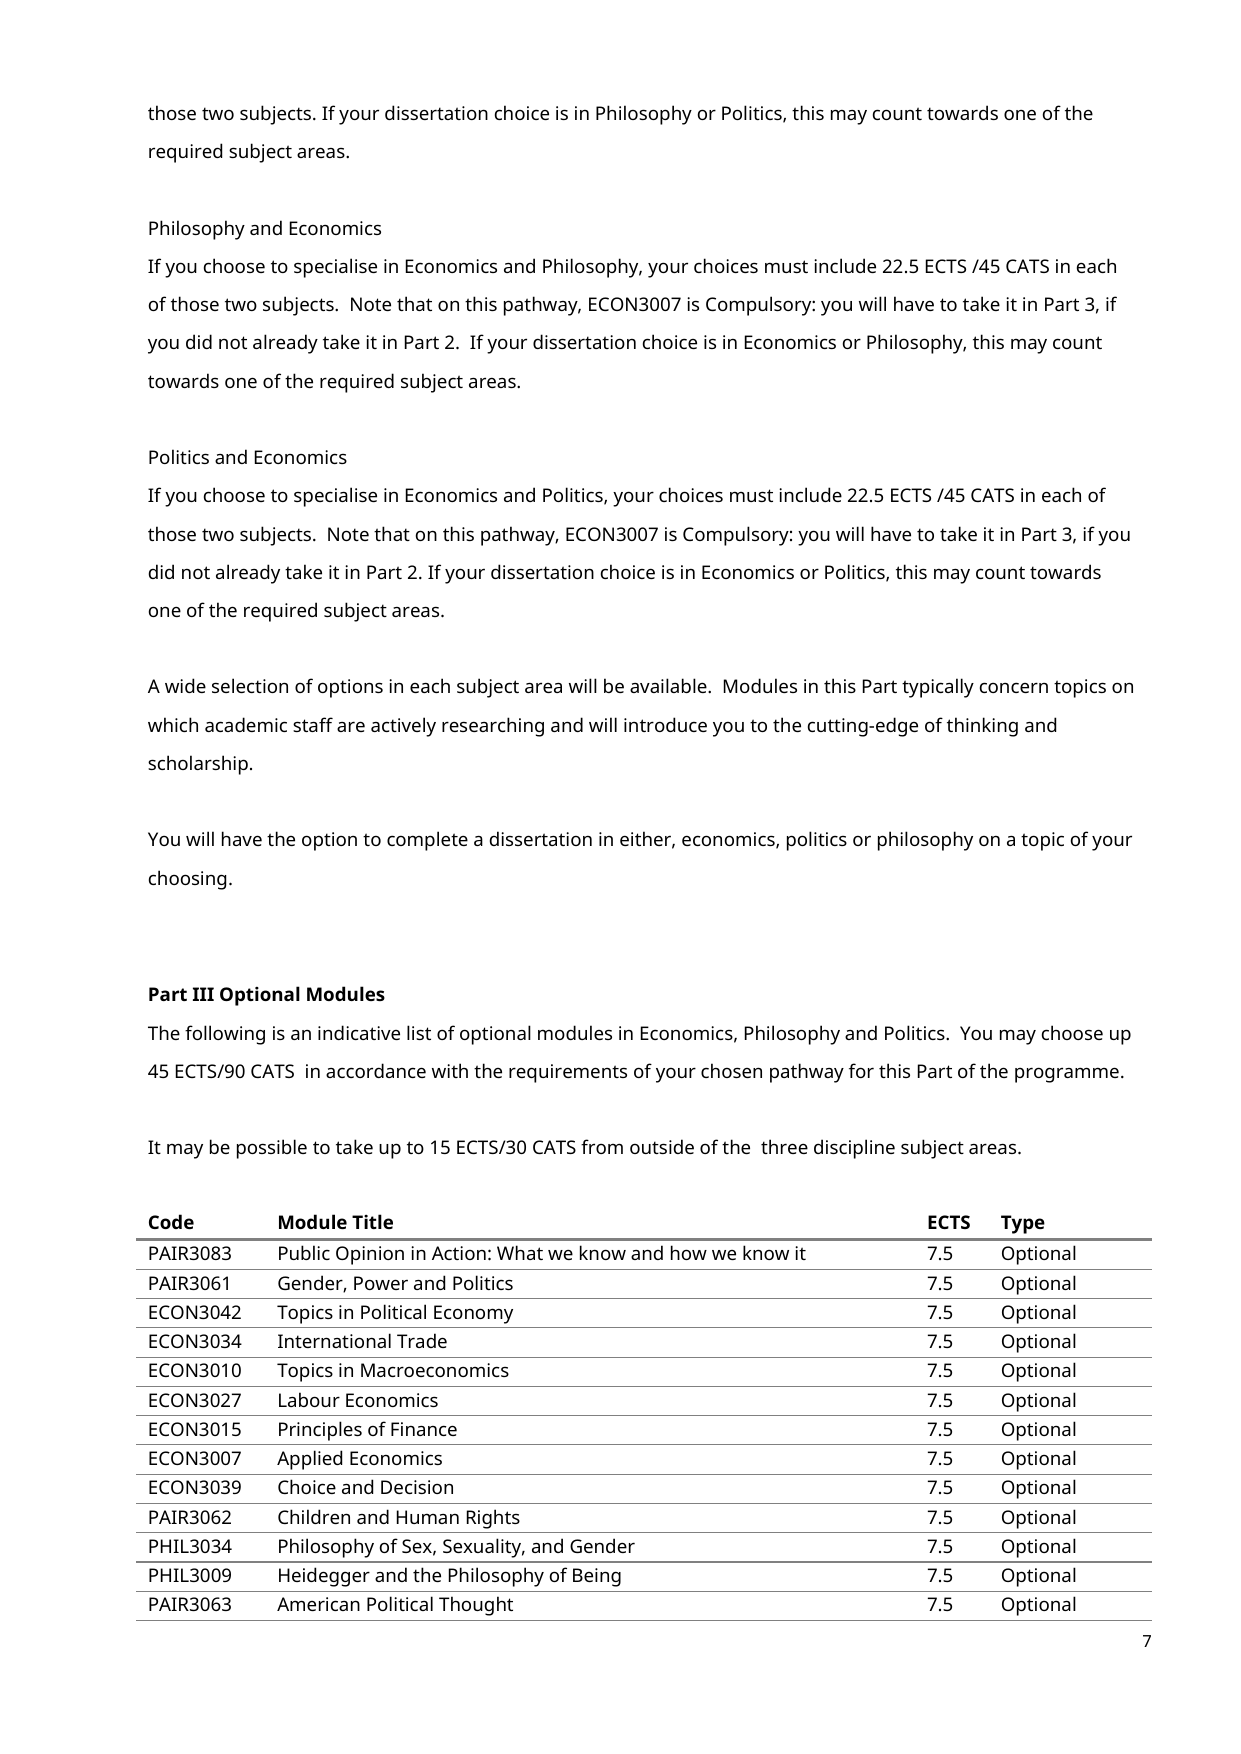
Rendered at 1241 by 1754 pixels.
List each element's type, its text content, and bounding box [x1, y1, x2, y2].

table_cell ECTS [916, 1209, 989, 1237]
table_cell 7.5 [916, 1504, 989, 1532]
table_cell 7.5 [916, 1475, 989, 1503]
table_cell those two subjects. If your dissertation choice is in Philosophy or Politics, this may count towards one of the required subject areas. Philosophy and Economics If you choose to specialise in Economics and Philosophy, your choices must include 22.5 ECTS /45 CATS in each of those two subjects. Note that on this pathway, ECON3007 is Compulsory: you will have to take it in Part 3, if you did not already take it in Part 2. If your dissertation choice is in Economics or Philosophy, this may count towards one of the required subject areas. Politics and Economics If you choose to specialise in Economics and Politics, your choices must include 22.5 ECTS /45 CATS in each of those two subjects. Note that on this pathway, ECON3007 is Compulsory: you will have to take it in Part 3, if you did not already take it in Part 2. If your dissertation choice is in Economics or Politics, this may count towards one of the required subject areas. A wide selection of options in each subject area will be available. Modules in this Part typically concern topics on which academic staff are actively researching and will introduce you to the cutting-edge of thinking and scholarship. You will have the option to complete a dissertation in either, economics, politics or philosophy on a topic of your choosing. [136, 99, 1152, 943]
table_cell Philosophy of Sex, Sexuality, and Gender [266, 1533, 916, 1561]
table_cell ECON3015 [136, 1416, 266, 1444]
table_cell Children and Human Rights [266, 1504, 916, 1532]
table_cell Module Title [266, 1209, 916, 1237]
table_cell Optional [989, 1445, 1152, 1474]
table_cell International Trade [266, 1328, 916, 1357]
table_cell 7.5 [916, 1533, 989, 1561]
table_cell Code [136, 1209, 266, 1237]
table_cell ECON3042 [136, 1299, 266, 1327]
table_cell Optional [989, 1241, 1152, 1269]
table_cell 7.5 [916, 1270, 989, 1298]
table_cell Part III Optional Modules The following is an indicative list of optional modules in Economics, Philosophy and Politics. You may choose up 45 ECTS/90 CATS in accordance with the requirements of your chosen pathway for this Part of the programme. It may be possible to take up to 15 ECTS/30 CATS from outside of the three discipline subject areas. [136, 944, 1152, 1209]
table_cell Optional [989, 1475, 1152, 1503]
table_cell Optional [989, 1328, 1152, 1357]
table_cell 7.5 [916, 1387, 989, 1415]
table_cell Heidegger and the Philosophy of Being [266, 1563, 916, 1591]
table_cell Optional [989, 1416, 1152, 1444]
table_cell 7.5 [916, 1563, 989, 1591]
table_cell Optional [989, 1387, 1152, 1415]
table_cell Optional [989, 1533, 1152, 1561]
table_cell Optional [989, 1504, 1152, 1532]
table_cell ECON3034 [136, 1328, 266, 1357]
table_cell 7.5 [916, 1592, 989, 1620]
table_cell Type [989, 1209, 1152, 1237]
table_cell 7.5 [916, 1328, 989, 1357]
table_cell ECON3007 [136, 1445, 266, 1474]
table_cell Optional [989, 1358, 1152, 1386]
table_cell ECON3010 [136, 1358, 266, 1386]
table_cell PAIR3063 [136, 1592, 266, 1620]
table_cell ECON3027 [136, 1387, 266, 1415]
table_cell Choice and Decision [266, 1475, 916, 1503]
table_cell Optional [989, 1592, 1152, 1620]
table_cell Topics in Macroeconomics [266, 1358, 916, 1386]
table_cell 7.5 [916, 1445, 989, 1474]
table_cell American Political Thought [266, 1592, 916, 1620]
table_cell Gender, Power and Politics [266, 1270, 916, 1298]
table_cell Principles of Finance [266, 1416, 916, 1444]
table_cell Optional [989, 1270, 1152, 1298]
table_cell PAIR3062 [136, 1504, 266, 1532]
table_cell 7.5 [916, 1416, 989, 1444]
table_cell PHIL3009 [136, 1563, 266, 1591]
table_cell 7.5 [916, 1358, 989, 1386]
table_cell Optional [989, 1563, 1152, 1591]
table_cell Optional [989, 1299, 1152, 1327]
table_cell PAIR3061 [136, 1270, 266, 1298]
table_cell Labour Economics [266, 1387, 916, 1415]
table_cell PHIL3034 [136, 1533, 266, 1561]
table_cell Topics in Political Economy [266, 1299, 916, 1327]
table_cell Public Opinion in Action: What we know and how we know it [266, 1241, 916, 1269]
table_cell 7.5 [916, 1299, 989, 1327]
table_cell ECON3039 [136, 1475, 266, 1503]
table_cell Applied Economics [266, 1445, 916, 1474]
table_cell PAIR3083 [136, 1241, 266, 1269]
table_cell 7.5 [916, 1241, 989, 1269]
